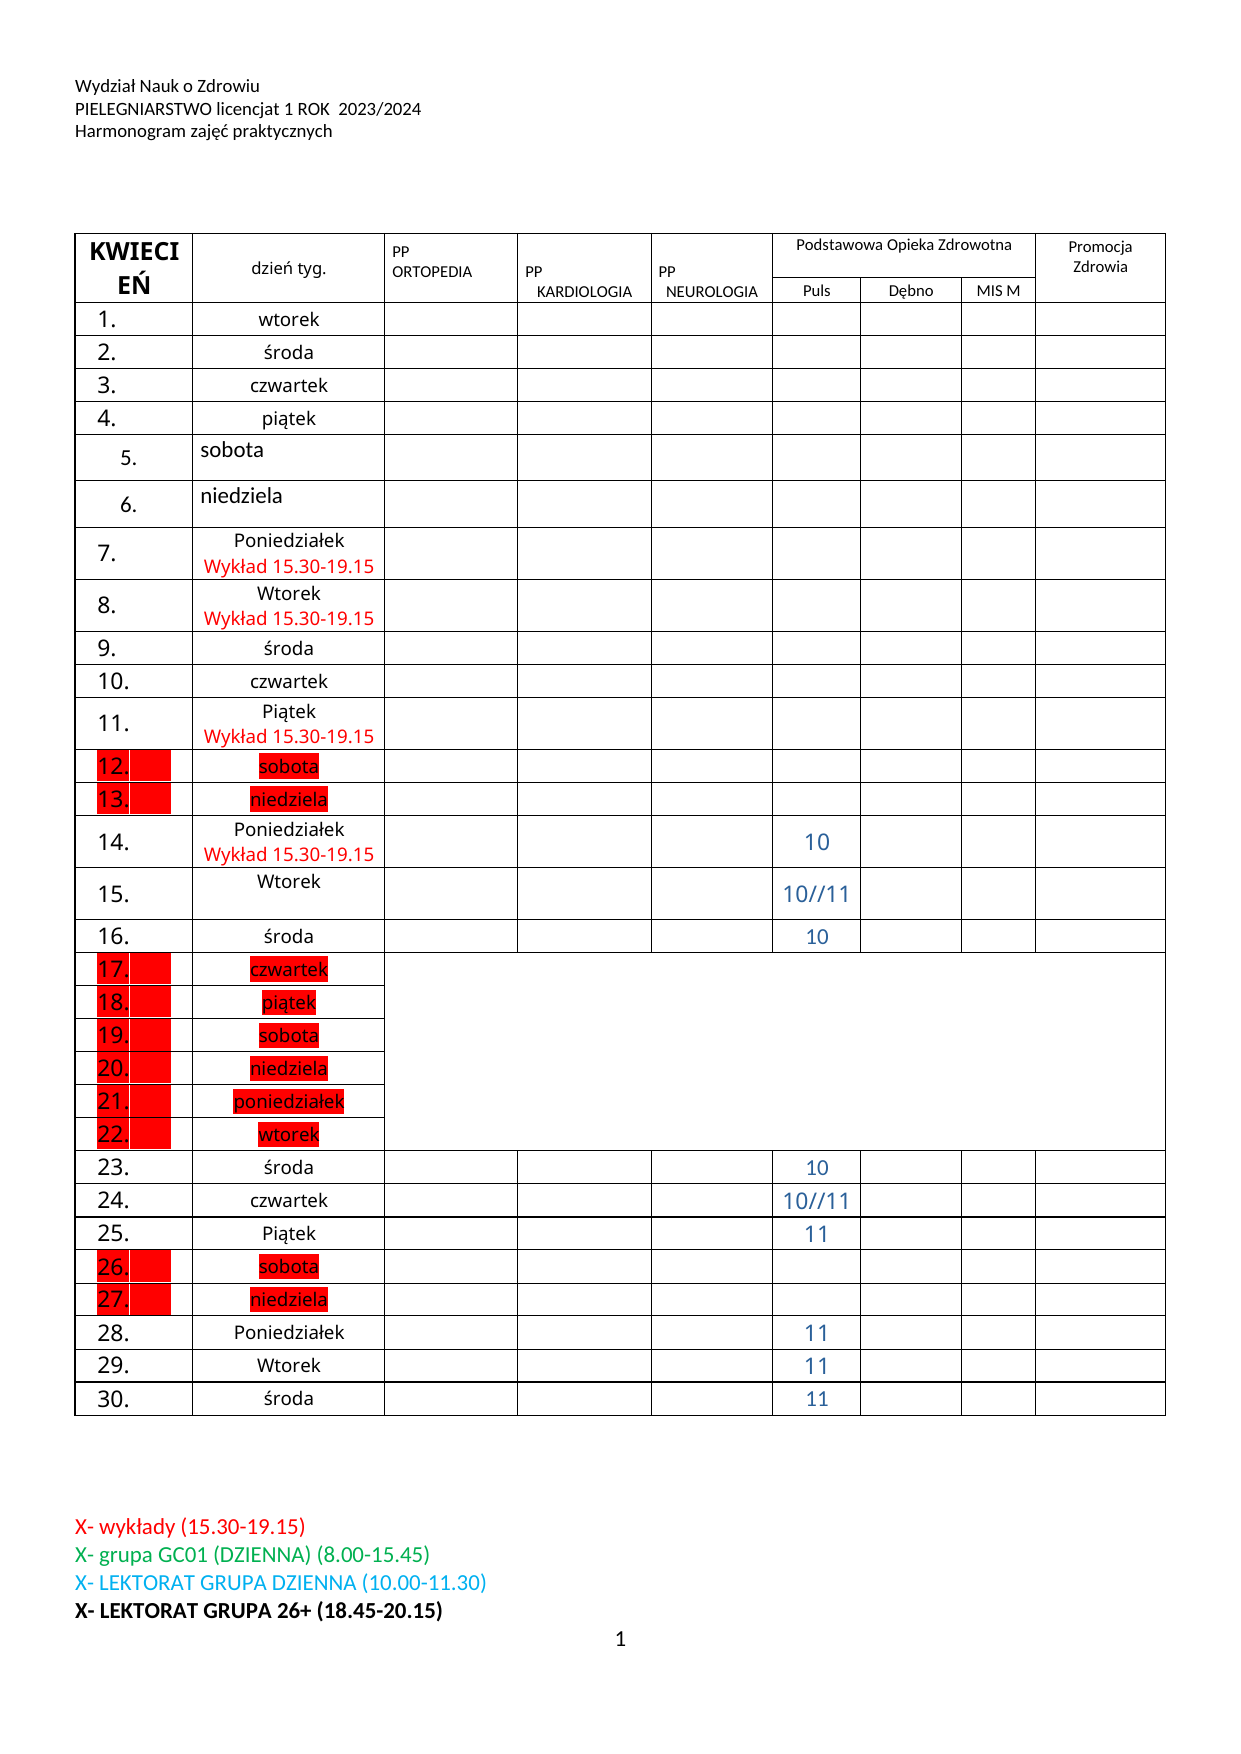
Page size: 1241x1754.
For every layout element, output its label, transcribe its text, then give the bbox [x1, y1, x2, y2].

table_cell sobota [193, 750, 384, 782]
table_cell Dębno [861, 278, 961, 302]
table_cell [76, 1151, 192, 1183]
table_cell Poniedziałek Wykład 15.30-19.15 [193, 816, 384, 867]
table_cell 10 [773, 1151, 860, 1183]
table_header KWIECIEŃ [76, 234, 82, 302]
table_cell [518, 632, 651, 664]
table_cell [861, 920, 961, 952]
table_cell [861, 665, 961, 697]
table_cell wtorek [193, 1118, 384, 1150]
table_cell [652, 1184, 772, 1216]
table_cell [652, 665, 772, 697]
table_cell [1036, 1350, 1165, 1381]
table_cell [385, 1383, 517, 1414]
table_cell [861, 816, 961, 867]
table_cell niedziela [193, 481, 384, 527]
table_cell [76, 868, 192, 919]
table_cell czwartek [193, 665, 384, 697]
table_cell [773, 783, 860, 815]
table_cell niedziela [193, 1284, 384, 1315]
table_cell [861, 402, 868, 434]
table_cell sobota [193, 435, 384, 480]
table_cell [861, 1350, 961, 1381]
table_header PP KARDIOLOGIA [518, 234, 651, 302]
table_cell piątek [193, 402, 384, 434]
table_cell niedziela [193, 1052, 384, 1084]
table_cell [962, 402, 968, 434]
table_cell [1036, 481, 1165, 527]
table_cell [1036, 868, 1165, 919]
table_cell [518, 1250, 651, 1282]
table_cell Wtorek [193, 868, 384, 919]
table_cell [385, 336, 517, 368]
table_cell [652, 303, 658, 335]
table_cell [1036, 1383, 1165, 1414]
table_cell [385, 528, 517, 579]
table_cell [518, 1218, 651, 1249]
table_cell [1036, 1316, 1165, 1348]
table_cell [76, 986, 192, 1018]
table_cell [1036, 816, 1165, 867]
table_cell [773, 1284, 860, 1315]
table_cell [385, 435, 517, 480]
table_cell [385, 1350, 517, 1381]
table_cell [1036, 1250, 1165, 1282]
table_header PP ORTOPEDIA [385, 234, 517, 302]
table_cell [652, 481, 772, 527]
table_cell 11 [773, 1383, 860, 1414]
table_cell [861, 528, 961, 579]
table_cell [652, 816, 772, 867]
table_cell [652, 336, 772, 368]
table_cell czwartek [193, 369, 384, 401]
table_cell [773, 528, 860, 579]
table_cell [76, 435, 192, 480]
table_cell [861, 580, 961, 631]
table_cell [518, 369, 525, 401]
table_cell poniedziałek [193, 1085, 384, 1117]
table_cell [766, 402, 772, 434]
table_cell Piątek Wykład 15.30-19.15 [193, 698, 384, 749]
table_cell [652, 920, 772, 952]
table_cell [76, 402, 192, 434]
table_cell [861, 632, 961, 664]
table_cell [644, 303, 651, 335]
table_cell [385, 1151, 517, 1183]
table_cell [962, 750, 1035, 782]
table_cell [861, 698, 961, 749]
table_cell środa [193, 1383, 384, 1414]
table_cell [652, 698, 772, 749]
table_cell piątek [193, 986, 384, 1018]
table_cell [385, 580, 517, 631]
table_cell [1036, 528, 1165, 579]
table_cell [1028, 402, 1035, 434]
table_cell [962, 435, 1035, 480]
table_cell środa [193, 336, 384, 368]
table_cell [385, 750, 517, 782]
table_cell Piątek [193, 1218, 384, 1249]
table_cell [962, 336, 1035, 368]
table_cell [861, 750, 961, 782]
table_cell czwartek [193, 1184, 384, 1216]
table_cell [76, 580, 192, 631]
table_cell [861, 1284, 961, 1315]
table_cell [518, 868, 651, 919]
table_cell [773, 402, 780, 434]
table_cell [861, 1184, 961, 1216]
table_cell [76, 528, 192, 579]
table_cell [773, 1250, 860, 1282]
table_cell [385, 868, 517, 919]
table_cell [1036, 783, 1165, 815]
table_cell [1036, 1151, 1165, 1183]
table_cell [861, 435, 961, 480]
table_header Podstawowa Opieka Zdrowotna [773, 234, 1035, 277]
table_cell [954, 369, 961, 401]
table_cell [773, 369, 780, 401]
table_cell sobota [193, 1250, 384, 1282]
table_cell [518, 665, 651, 697]
table_cell [962, 1151, 1035, 1183]
table_cell [652, 1151, 772, 1183]
table_cell [773, 435, 860, 480]
table_cell [853, 303, 860, 335]
table_cell [773, 336, 860, 368]
table_cell 11 [773, 1218, 860, 1249]
table_cell [861, 481, 961, 527]
table_cell [76, 369, 192, 401]
table_cell [1036, 750, 1165, 782]
table_cell [1036, 435, 1165, 480]
table_cell [962, 303, 968, 335]
table_cell [385, 920, 517, 952]
table_cell [861, 1250, 961, 1282]
table_cell [773, 632, 860, 664]
table_cell [766, 303, 772, 335]
table_cell [385, 783, 517, 815]
table_cell [861, 783, 961, 815]
table_cell [518, 481, 651, 527]
table_cell [1036, 402, 1043, 434]
table_header dzień tyg. [193, 234, 384, 302]
table_cell Wtorek Wykład 15.30-19.15 [193, 580, 384, 631]
table_cell [385, 665, 517, 697]
table_cell [773, 580, 860, 631]
table_cell [652, 580, 772, 631]
table_cell [1036, 303, 1043, 335]
table_cell [652, 1218, 772, 1249]
table_cell 10 [773, 920, 860, 952]
table_cell Puls [773, 278, 860, 302]
table_cell [652, 1383, 772, 1414]
table_cell [962, 868, 1035, 919]
table_cell [385, 303, 392, 335]
table_cell [652, 783, 772, 815]
table_cell [518, 816, 651, 867]
table_cell [518, 336, 651, 368]
table_cell [652, 402, 658, 434]
table_cell [518, 580, 651, 631]
table_cell [652, 1250, 772, 1282]
table_cell [962, 632, 1035, 664]
table_cell [853, 402, 860, 434]
table_cell [1036, 336, 1165, 368]
table_cell [652, 1316, 772, 1348]
table_cell [1036, 665, 1165, 697]
table_cell [962, 1184, 1035, 1216]
table_cell [773, 481, 860, 527]
table_cell 10//11 [773, 1184, 860, 1216]
table_cell [76, 783, 192, 815]
table_cell [1036, 920, 1165, 952]
table_cell [853, 369, 860, 401]
table_cell [1028, 303, 1035, 335]
table_cell [76, 1316, 192, 1348]
table_cell [385, 953, 1165, 1150]
table_cell [76, 750, 192, 782]
table_cell [385, 1184, 517, 1216]
table_cell [962, 783, 1035, 815]
table_header KWIECIEŃ [186, 234, 192, 302]
table_cell 10 [773, 816, 860, 867]
table_cell 11 [773, 1350, 860, 1381]
table_cell [644, 369, 651, 401]
table_cell [1158, 402, 1165, 434]
table_cell [385, 402, 392, 434]
table_cell [76, 1118, 192, 1150]
table_cell [76, 303, 192, 335]
table_cell [962, 1250, 1035, 1282]
table_cell wtorek [193, 303, 384, 335]
table_cell sobota [193, 1019, 384, 1051]
table_cell [1036, 1184, 1165, 1216]
table_cell [652, 750, 772, 782]
table_cell [76, 816, 192, 867]
table_cell [511, 402, 517, 434]
table_cell [518, 698, 651, 749]
table_cell [962, 1316, 1035, 1348]
table_cell [962, 816, 1035, 867]
table_cell [861, 336, 961, 368]
table_cell [76, 1284, 192, 1315]
table_cell [385, 369, 392, 401]
table_cell [76, 1019, 192, 1051]
table_cell [954, 303, 961, 335]
table_cell [385, 1316, 517, 1348]
table_cell czwartek [193, 953, 384, 985]
table_cell [518, 1151, 651, 1183]
table_cell 11 [773, 1316, 860, 1348]
table_cell [385, 816, 517, 867]
table_cell [76, 1350, 192, 1381]
table_cell [773, 303, 780, 335]
table_cell [962, 1383, 1035, 1414]
table_cell [511, 303, 517, 335]
table_cell [76, 698, 192, 749]
table_cell [518, 402, 525, 434]
table_cell [518, 920, 651, 952]
table_cell [76, 665, 192, 697]
table_cell [385, 481, 517, 527]
table_cell [385, 1284, 517, 1315]
table_cell [76, 1052, 192, 1084]
table_cell [518, 1350, 651, 1381]
table_cell [76, 1218, 192, 1249]
table_cell MIS M [962, 278, 1035, 302]
table_cell środa [193, 632, 384, 664]
table_cell [766, 369, 772, 401]
table_cell [962, 580, 1035, 631]
table_cell [385, 632, 517, 664]
table_cell [652, 1350, 772, 1381]
table_cell [518, 528, 651, 579]
table_cell [773, 665, 860, 697]
table_cell [76, 1383, 192, 1414]
table_header Promocja Zdrowia [1036, 234, 1165, 302]
table_cell [76, 1184, 192, 1216]
table_cell [861, 868, 961, 919]
table_cell [1036, 369, 1043, 401]
table_cell [652, 435, 772, 480]
table_cell [1036, 632, 1165, 664]
table_cell [1036, 698, 1165, 749]
table_cell [511, 369, 517, 401]
table_cell [1036, 580, 1165, 631]
table_cell [954, 402, 961, 434]
table_cell [76, 481, 192, 527]
table_cell [76, 953, 192, 985]
table_cell środa [193, 920, 384, 952]
table_cell Poniedziałek [193, 1316, 384, 1348]
table_cell [518, 750, 651, 782]
table_cell [773, 750, 860, 782]
table_cell [1158, 369, 1165, 401]
table_cell [861, 1218, 961, 1249]
table_cell [76, 336, 192, 368]
table_cell [518, 1284, 651, 1315]
table_cell [1158, 303, 1165, 335]
table_cell [518, 783, 651, 815]
table_cell [518, 435, 651, 480]
table_cell [861, 1383, 961, 1414]
table_cell [76, 1250, 192, 1282]
table_cell [773, 698, 860, 749]
table_cell [652, 868, 772, 919]
table_cell [861, 369, 868, 401]
table_cell [861, 1151, 961, 1183]
table_cell [652, 632, 772, 664]
table_cell [962, 1350, 1035, 1381]
table_cell [652, 369, 658, 401]
table_cell [962, 528, 1035, 579]
table_header PP NEUROLOGIA [652, 234, 772, 302]
table_cell [962, 698, 1035, 749]
table_cell [385, 698, 517, 749]
table_cell [962, 1284, 1035, 1315]
table_cell [518, 1383, 651, 1414]
table_cell [962, 369, 968, 401]
table_cell [518, 303, 525, 335]
table_cell [76, 1085, 192, 1117]
table_cell [518, 1184, 651, 1216]
table_cell [518, 1316, 651, 1348]
table_cell [962, 481, 1035, 527]
table_cell [652, 1284, 772, 1315]
table_cell [652, 528, 772, 579]
table_cell [861, 303, 868, 335]
table_cell [861, 1316, 961, 1348]
table_cell [76, 920, 192, 952]
table_cell [644, 402, 651, 434]
table_cell Wtorek [193, 1350, 384, 1381]
table_cell [1036, 1284, 1165, 1315]
table_cell [76, 632, 192, 664]
table_cell [962, 665, 1035, 697]
table_cell środa [193, 1151, 384, 1183]
table_cell [385, 1218, 517, 1249]
table_cell [962, 1218, 1035, 1249]
table_cell Poniedziałek Wykład 15.30-19.15 [193, 528, 384, 579]
table_cell [1028, 369, 1035, 401]
table_cell [962, 920, 1035, 952]
table_cell [1036, 1218, 1165, 1249]
table_cell [385, 1250, 517, 1282]
table_cell niedziela [193, 783, 384, 815]
table_cell 10//11 [773, 868, 860, 919]
